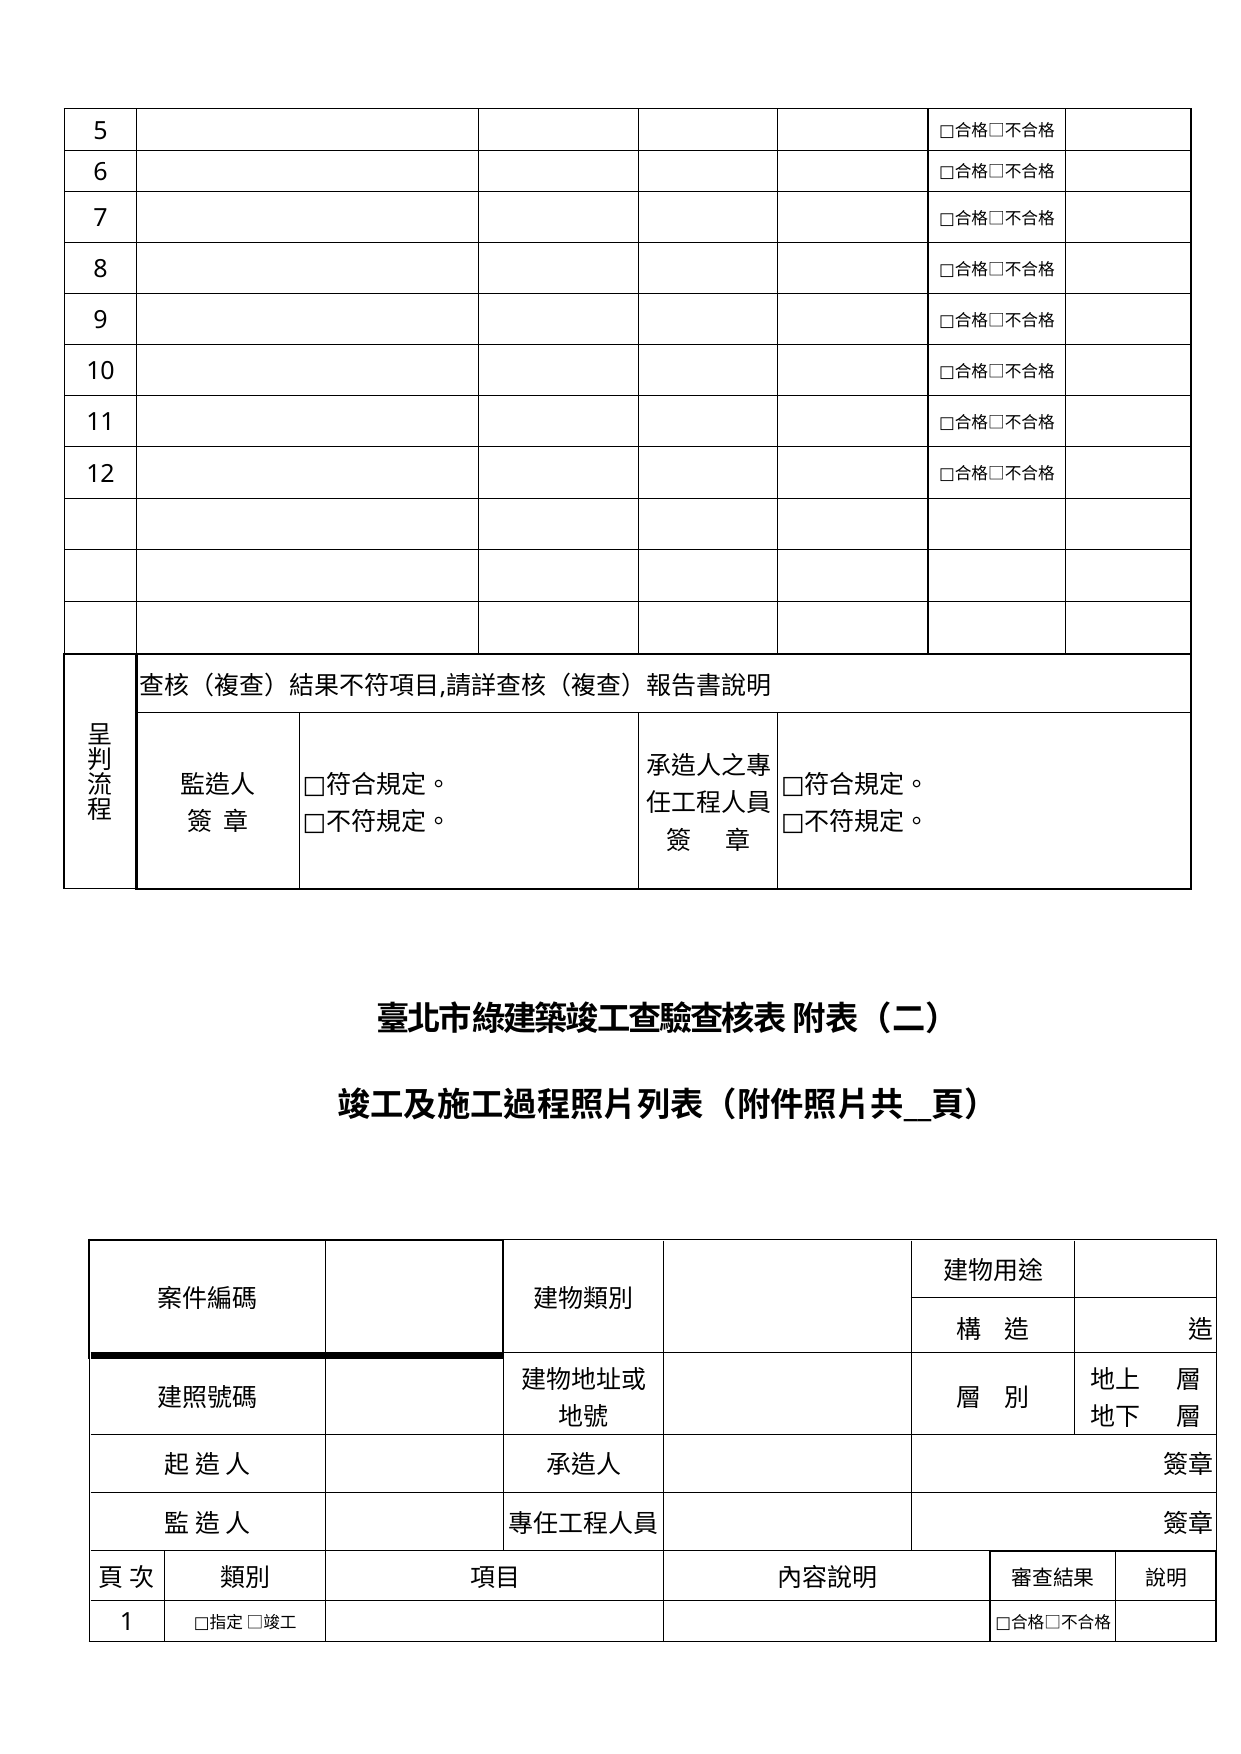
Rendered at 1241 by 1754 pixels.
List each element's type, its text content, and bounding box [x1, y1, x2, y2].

table_cell [778, 499, 927, 549]
table_cell □合格□不合格 [929, 151, 1065, 191]
table_cell [778, 550, 927, 601]
table_cell [479, 243, 638, 293]
table_cell [137, 499, 478, 549]
table_cell [1066, 602, 1190, 652]
table_cell [778, 192, 927, 242]
table_cell [1066, 243, 1190, 293]
table_cell 9 [65, 294, 136, 344]
table_cell [929, 602, 1065, 652]
table_cell [778, 345, 927, 395]
table_cell [639, 345, 777, 395]
table_cell [664, 1493, 911, 1550]
table_cell □合格□不合格 [929, 345, 1065, 395]
table_cell 6 [65, 151, 136, 191]
table_cell [778, 109, 927, 149]
table_header [326, 1241, 502, 1352]
table_cell □指定 □竣工 [165, 1601, 325, 1641]
table_cell [639, 396, 777, 446]
table_header 建物類別 [504, 1240, 663, 1352]
table_cell [639, 243, 777, 293]
table_cell [479, 192, 638, 242]
table_cell 10 [65, 345, 136, 395]
table_cell 層 別 [912, 1353, 1074, 1433]
table_cell 呈判流程 [65, 655, 135, 888]
table_cell 審查結果 [991, 1552, 1115, 1600]
table_cell [778, 151, 927, 191]
table_cell [639, 151, 777, 191]
table_header [664, 1240, 911, 1352]
table_cell [778, 396, 927, 446]
table_cell [137, 151, 478, 191]
table_cell [137, 243, 478, 293]
table_cell [639, 550, 777, 601]
table_cell 11 [65, 396, 136, 446]
table_cell □合格□不合格 [991, 1601, 1115, 1641]
table_cell 查核（複查）結果不符項目,請詳查核（複查）報告書說明 [138, 655, 1190, 712]
table_cell [778, 294, 927, 344]
table_cell [1116, 1601, 1215, 1641]
table_cell [1066, 294, 1190, 344]
table_cell □合格□不合格 [929, 192, 1065, 242]
table_cell [326, 1493, 503, 1550]
table_cell 5 [65, 109, 136, 149]
table_cell [639, 499, 777, 549]
table_cell 1 [90, 1601, 164, 1641]
table_cell [639, 109, 777, 149]
table_cell [326, 1601, 663, 1641]
text 竣工及施工過程照片列表（附件照片共__頁） [153, 1077, 1181, 1126]
table_cell [664, 1435, 911, 1492]
table_cell [1066, 499, 1190, 549]
table_cell 專任工程人員 [504, 1493, 663, 1550]
table_cell [639, 192, 777, 242]
table_cell [479, 294, 638, 344]
table_cell 頁 次 [90, 1551, 164, 1600]
table_cell [137, 396, 478, 446]
table_cell [1066, 447, 1190, 498]
table_cell [1066, 151, 1190, 191]
table_cell 項目 [326, 1551, 663, 1600]
table_cell [639, 447, 777, 498]
table_cell [778, 243, 927, 293]
table_cell [929, 550, 1065, 601]
table_cell [137, 345, 478, 395]
table_cell □符合規定。 □不符規定。 [300, 713, 638, 888]
table_cell 監 造 人 [90, 1493, 325, 1550]
table_cell [1066, 192, 1190, 242]
table_cell [65, 602, 136, 652]
table_cell [137, 109, 478, 149]
table_cell 構 造 [912, 1298, 1074, 1352]
table_header 案件編碼 [90, 1241, 325, 1352]
table_cell □合格□不合格 [929, 447, 1065, 498]
table_cell □合格□不合格 [929, 109, 1065, 149]
table_cell [479, 345, 638, 395]
table_cell [639, 602, 777, 652]
table_header 建物用途 [912, 1240, 1074, 1297]
table_cell 監造人 簽 章 [138, 713, 299, 888]
table_cell 建物地址或 地號 [504, 1353, 663, 1433]
table_cell [137, 550, 478, 601]
table_cell [137, 447, 478, 498]
table_cell 簽章 [912, 1435, 1216, 1492]
table_cell 承造人 [504, 1435, 663, 1492]
table_cell [1066, 345, 1190, 395]
table_cell [1066, 109, 1190, 149]
table_cell [639, 294, 777, 344]
table_cell [479, 151, 638, 191]
table_cell □符合規定。 □不符規定。 [778, 713, 1190, 888]
table_cell [929, 499, 1065, 549]
table_cell 建照號碼 [90, 1353, 325, 1433]
table_cell [326, 1435, 503, 1492]
table_cell [479, 396, 638, 446]
table_cell [65, 499, 136, 549]
table_cell [479, 499, 638, 549]
table_header [1075, 1240, 1216, 1297]
table_cell [664, 1353, 911, 1433]
table_cell [664, 1601, 989, 1641]
table_cell 8 [65, 243, 136, 293]
table_cell 起 造 人 [90, 1435, 325, 1492]
table_cell [137, 602, 478, 652]
table_cell 承造人之專任工程人員簽 章 [639, 713, 777, 888]
table_cell [778, 602, 927, 652]
text 臺北市綠建築竣工查驗查核表 附表（二） [153, 992, 1181, 1040]
table_cell [479, 550, 638, 601]
table_cell □合格□不合格 [929, 294, 1065, 344]
table_cell □合格□不合格 [929, 243, 1065, 293]
table_cell □合格□不合格 [929, 396, 1065, 446]
table_cell 造 [1075, 1298, 1216, 1352]
table_cell [479, 447, 638, 498]
table_cell [137, 192, 478, 242]
table_cell 12 [65, 447, 136, 498]
table_cell [1066, 550, 1190, 601]
table_cell [479, 602, 638, 652]
table_cell [1066, 396, 1190, 446]
table_cell 類別 [165, 1551, 325, 1600]
table_cell 內容說明 [664, 1551, 989, 1600]
table_cell [778, 447, 927, 498]
table_cell [479, 109, 638, 149]
table_cell [65, 550, 136, 601]
table_cell 說明 [1116, 1552, 1215, 1600]
table_cell [137, 294, 478, 344]
table_cell 7 [65, 192, 136, 242]
table_cell [326, 1359, 503, 1433]
table_cell 簽章 [912, 1493, 1216, 1550]
table_cell 地上 層 地下 層 [1075, 1353, 1216, 1433]
